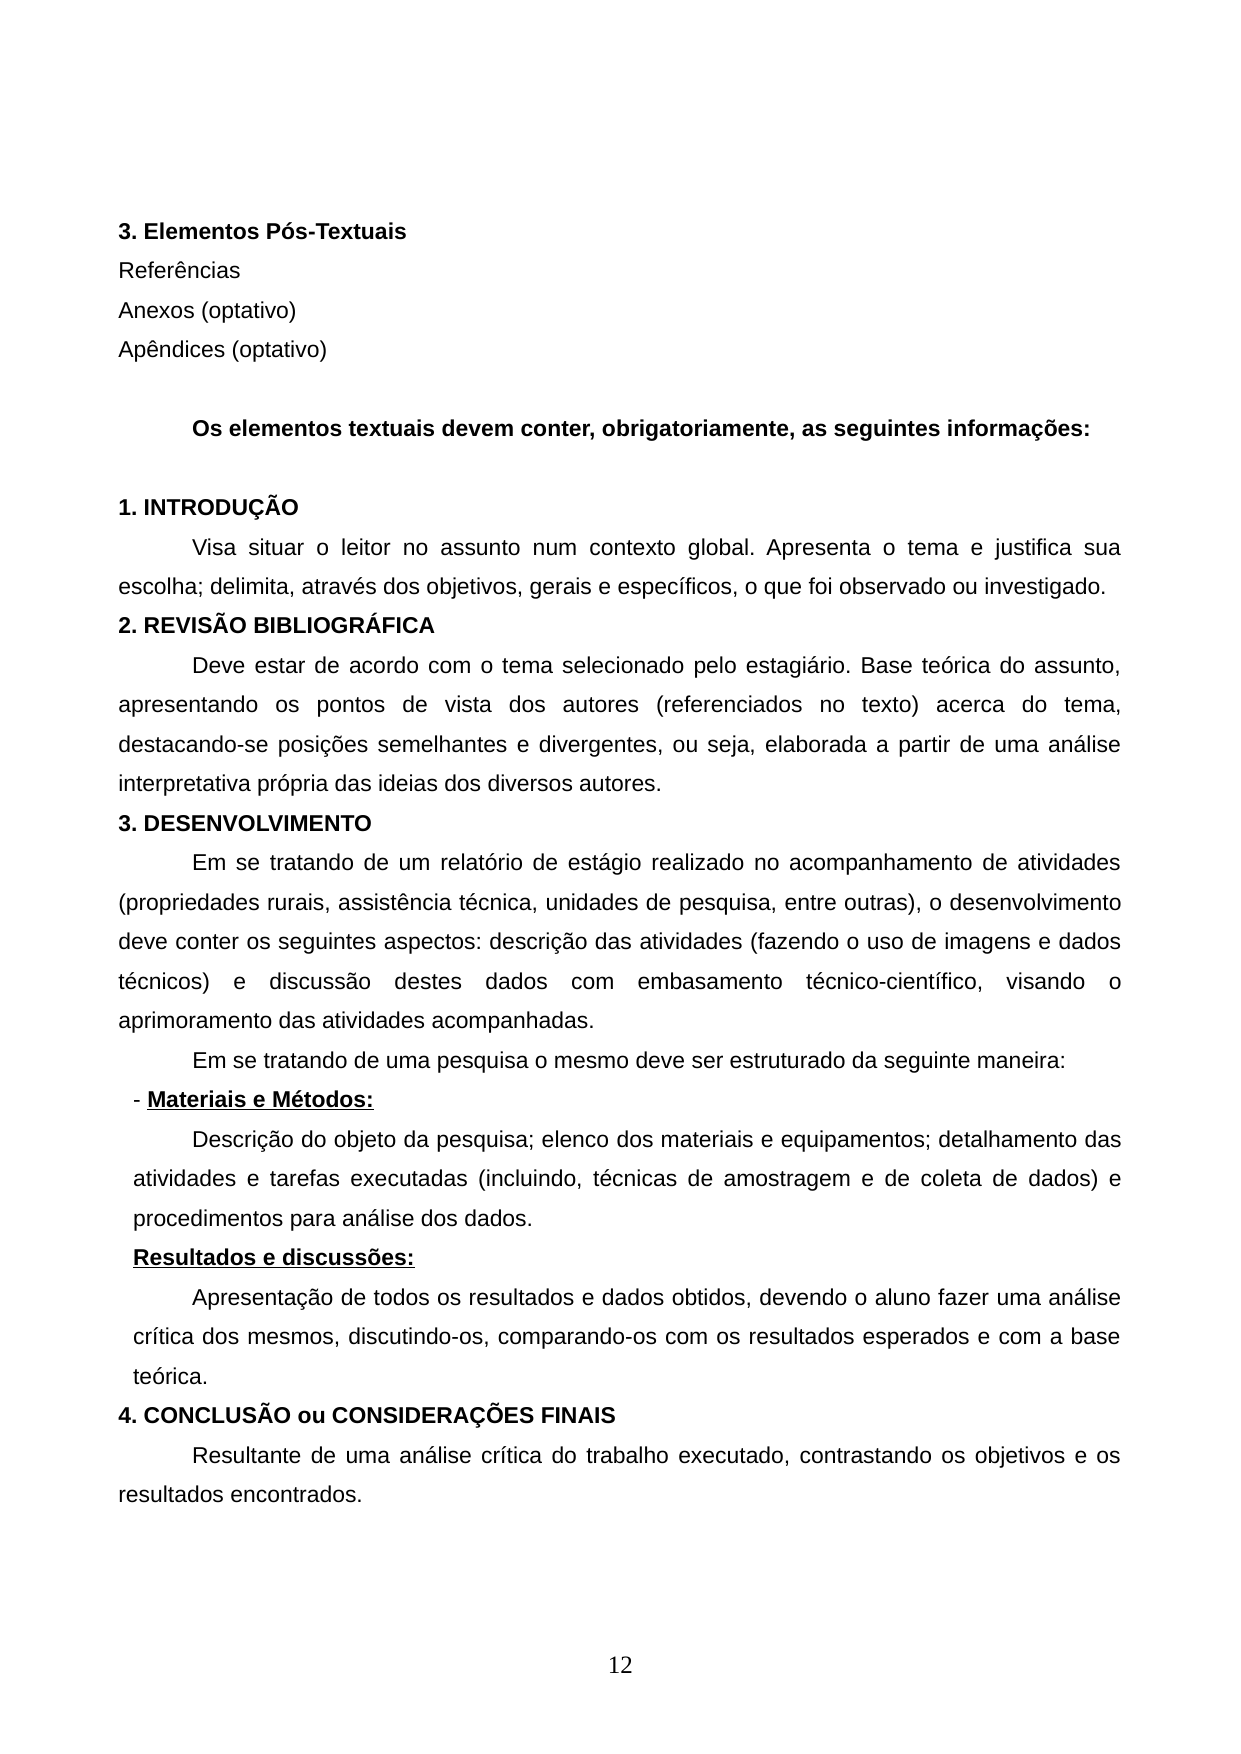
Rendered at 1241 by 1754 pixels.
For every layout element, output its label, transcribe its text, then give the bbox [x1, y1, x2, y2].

text Os elementos textuais devem conter, obrigatoriamente, as seguintes informações: [118, 415, 1122, 441]
text Descrição do objeto da pesquisa; elenco dos materiais e equipamentos; detalhamento das atividades e tarefas executadas (incluindo, técnicas de amostragem e de coleta de dados) e procedimentos para análise dos dados. [133, 1126, 1122, 1231]
text Resultante de uma análise crítica do trabalho executado, contrastando os objetivos e os resultados encontrados. [118, 1442, 1122, 1507]
text 2. REVISÃO BIBLIOGRÁFICA [118, 612, 1122, 639]
text - Materiais e Métodos: [133, 1086, 1122, 1113]
text 4. CONCLUSÃO ou CONSIDERAÇÕES FINAIS [118, 1402, 1122, 1428]
text Em se tratando de uma pesquisa o mesmo deve ser estruturado da seguinte maneira: [118, 1047, 1122, 1073]
text 1. INTRODUÇÃO [118, 494, 1122, 520]
text Visa situar o leitor no assunto num contexto global. Apresenta o tema e justifica sua escolha; delimita, através dos objetivos, gerais e específicos, o que foi observado ou investigado. [118, 533, 1122, 599]
text Apêndices (optativo) [118, 336, 1122, 362]
text Referências [118, 257, 1122, 283]
text Anexos (optativo) [118, 297, 1122, 323]
text Deve estar de acordo com o tema selecionado pelo estagiário. Base teórica do assunto, apresentando os pontos de vista dos autores (referenciados no texto) acerca do tema, destacando-se posições semelhantes e divergentes, ou seja, elaborada a partir de uma análise interpretativa própria das ideias dos diversos autores. [118, 652, 1122, 797]
text Em se tratando de um relatório de estágio realizado no acompanhamento de atividades (propriedades rurais, assistência técnica, unidades de pesquisa, entre outras), o desenvolvimento deve conter os seguintes aspectos: descrição das atividades (fazendo o uso de imagens e dados técnicos) e discussão destes dados com embasamento técnico-científico, visando o aprimoramento das atividades acompanhadas. [118, 849, 1122, 1034]
text 3. Elementos Pós-Textuais [118, 218, 1122, 244]
text Apresentação de todos os resultados e dados obtidos, devendo o aluno fazer uma análise crítica dos mesmos, discutindo-os, comparando-os com os resultados esperados e com a base teórica. [133, 1284, 1122, 1389]
text 3. DESENVOLVIMENTO [118, 810, 1122, 836]
text Resultados e discussões: [133, 1244, 1122, 1271]
